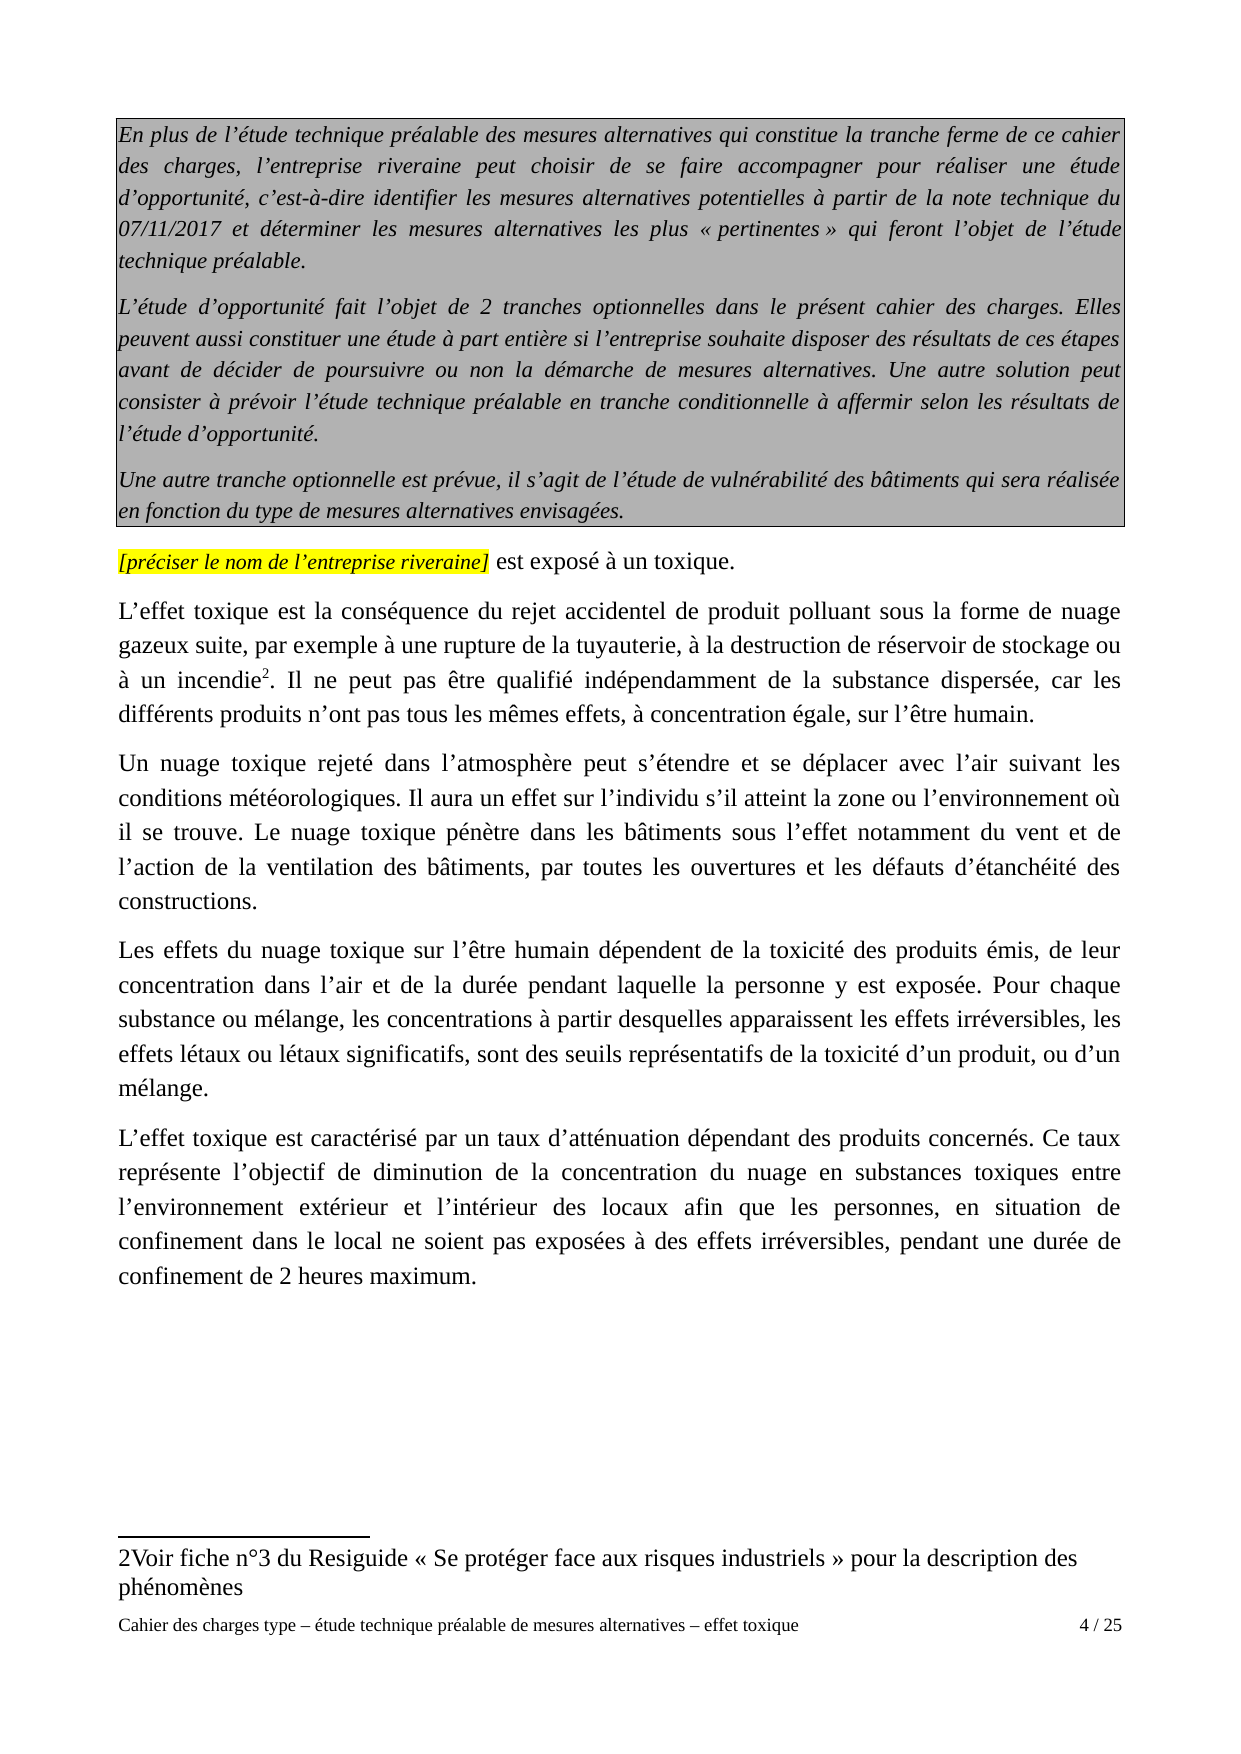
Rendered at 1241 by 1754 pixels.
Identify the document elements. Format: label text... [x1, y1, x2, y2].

text L’effet toxique est la conséquence du rejet accidentel de produit polluant sous la forme de nuage gazeux suite, par exemple à une rupture de la tuyauterie, à la destruction de réservoir de stockage ou à un incendie. Il ne peut pas être qualifié indépendamment de la substance dispersée, car les différents produits n’ont pas tous les mêmes effets, à concentration égale, sur l’être humain. [118, 596, 1122, 728]
text En plus de l’étude technique préalable des mesures alternatives qui constitue la tranche ferme de ce cahier des charges, l’entreprise riveraine peut choisir de se faire accompagner pour réaliser une étude d’opportunité, c’est-à-dire identifier les mesures alternatives potentielles à partir de la note technique du 07/11/2017 et déterminer les mesures alternatives les plus « pertinentes » qui feront l’objet de l’étude technique préalable. [117, 119, 1124, 273]
text [préciser le nom de l’entreprise riveraine] est exposé à un toxique. [118, 546, 1122, 575]
text Les effets du nuage toxique sur l’être humain dépendent de la toxicité des produits émis, de leur concentration dans l’air et de la durée pendant laquelle la personne y est exposée. Pour chaque substance ou mélange, les concentrations à partir desquelles apparaissent les effets irréversibles, les effets létaux ou létaux significatifs, sont des seuils représentatifs de la toxicité d’un produit, ou d’un mélange. [118, 936, 1122, 1102]
text Voir fiche n°3 du Resiguide « Se protéger face aux risques industriels » pour la description des phénomènes [118, 1543, 1122, 1600]
text L’étude d’opportunité fait l’objet de 2 tranches optionnelles dans le présent cahier des charges. Elles peuvent aussi constituer une étude à part entière si l’entreprise souhaite disposer des résultats de ces étapes avant de décider de poursuivre ou non la démarche de mesures alternatives. Une autre solution peut consister à prévoir l’étude technique préalable en tranche conditionnelle à affermir selon les résultats de l’étude d’opportunité. [117, 291, 1124, 446]
text Un nuage toxique rejeté dans l’atmosphère peut s’étendre et se déplacer avec l’air suivant les conditions météorologiques. Il aura un effet sur l’individu s’il atteint la zone ou l’environnement où il se trouve. Le nuage toxique pénètre dans les bâtiments sous l’effet notamment du vent et de l’action de la ventilation des bâtiments, par toutes les ouvertures et les défauts d’étanchéité des constructions. [118, 748, 1122, 915]
text L’effet toxique est caractérisé par un taux d’atténuation dépendant des produits concernés. Ce taux représente l’objectif de diminution de la concentration du nuage en substances toxiques entre l’environnement extérieur et l’intérieur des locaux afin que les personnes, en situation de confinement dans le local ne soient pas exposées à des effets irréversibles, pendant une durée de confinement de 2 heures maximum. [118, 1123, 1122, 1289]
text Une autre tranche optionnelle est prévue, il s’agit de l’étude de vulnérabilité des bâtiments qui sera réalisée en fonction du type de mesures alternatives envisagées. [117, 463, 1124, 526]
